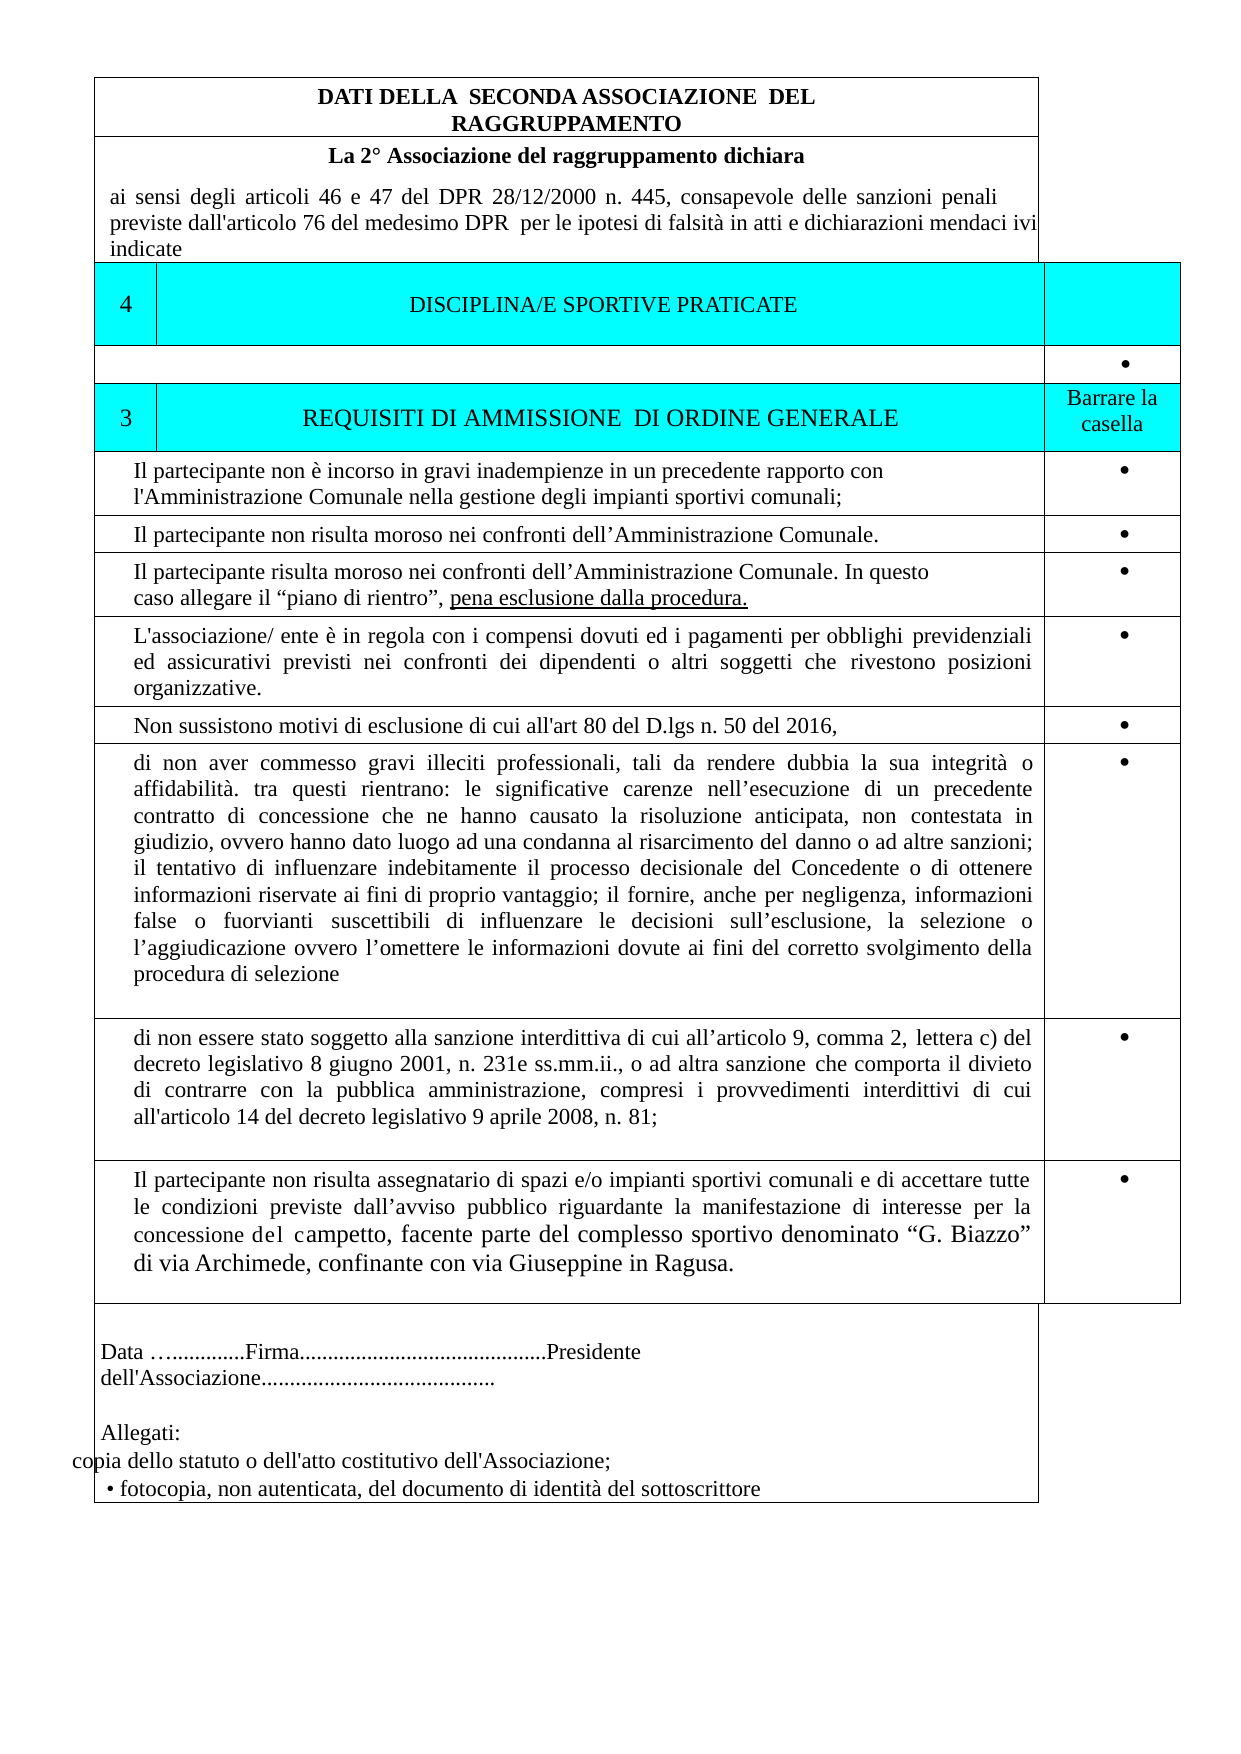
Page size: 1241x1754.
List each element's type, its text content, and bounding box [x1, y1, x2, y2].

table_cell [1045, 617, 1180, 706]
table_cell 3 [95, 384, 156, 451]
table_cell [1045, 553, 1180, 616]
table_cell DISCIPLINA/E SPORTIVE PRATICATE [157, 263, 1044, 345]
table_cell Non sussistono motivi di esclusione di cui all'art 80 del D.lgs n. 50 del 2016, [95, 707, 1044, 743]
table_cell [1045, 1161, 1180, 1303]
table_header [1039, 77, 1044, 136]
table_cell di non essere stato soggetto alla sanzione interdittiva di cui all’articolo 9, comma 2, lettera c) del decreto legislativo 8 giugno 2001, n. 231e ss.mm.ii., o ad altra sanzione che comporta il divieto di contrarre con la pubblica amministrazione, compresi i provvedimenti interdittivi di cui all'articolo 14 del decreto legislativo 9 aprile 2008, n. 81; [95, 1019, 1044, 1160]
table_cell REQUISITI DI AMMISSIONE DI ORDINE GENERALE [157, 384, 1044, 451]
table_cell L'associazione/ ente è in regola con i compensi dovuti ed i pagamenti per obblighi previdenziali ed assicurativi previsti nei confronti dei dipendenti o altri soggetti che rivestono posizioni organizzative. [95, 617, 1044, 706]
table_header DATI DELLA SECONDA ASSOCIAZIONE DEL RAGGRUPPAMENTO [95, 78, 1038, 136]
table_cell [1044, 136, 1180, 262]
table_cell Il partecipante non è incorso in gravi inadempienze in un precedente rapporto con l'Amministrazione Comunale nella gestione degli impianti sportivi comunali; [95, 452, 1044, 514]
table_cell 4 [95, 263, 156, 345]
table_cell La 2° Associazione del raggruppamento dichiara ai sensi degli articoli 46 e 47 del DPR 28/12/2000 n. 445, consapevole delle sanzioni penali previste dall'articolo 76 del medesimo DPR per le ipotesi di falsità in atti e dichiarazioni mendaci ivi indicate [95, 137, 1038, 262]
table_cell Il partecipante risulta moroso nei confronti dell’Amministrazione Comunale. In questo caso allegare il “piano di rientro”, pena esclusione dalla procedura. [95, 553, 1044, 616]
table_cell [1039, 136, 1044, 262]
table_cell [1045, 1019, 1180, 1160]
table_cell [1045, 516, 1180, 552]
table_cell [95, 346, 1044, 382]
table_cell Il partecipante non risulta moroso nei confronti dell’Amministrazione Comunale. [95, 516, 1044, 552]
table_cell [1039, 1304, 1044, 1502]
table_cell [1045, 744, 1180, 1018]
table_cell [1044, 1304, 1180, 1502]
table_cell Barrare la casella [1045, 384, 1180, 451]
table_cell [1045, 346, 1180, 382]
table_cell [1045, 707, 1180, 743]
table_cell [1045, 452, 1180, 514]
table_cell di non aver commesso gravi illeciti professionali, tali da rendere dubbia la sua integrità o affidabilità. tra questi rientrano: le significative carenze nell’esecuzione di un precedente contratto di concessione che ne hanno causato la risoluzione anticipata, non contestata in giudizio, ovvero hanno dato luogo ad una condanna al risarcimento del danno o ad altre sanzioni; il tentativo di influenzare indebitamente il processo decisionale del Concedente o di ottenere informazioni riservate ai fini di proprio vantaggio; il fornire, anche per negligenza, informazioni false o fuorvianti suscettibili di influenzare le decisioni sull’esclusione, la selezione o l’aggiudicazione ovvero l’omettere le informazioni dovute ai fini del corretto svolgimento della procedura di selezione [95, 744, 1044, 1018]
table_cell Data ….............Firma............................................Presidente dell'Associazione......................................... Allegati: copia dello statuto o dell'atto costitutivo dell'Associazione; • fotocopia, non autenticata, del documento di identità del sottoscrittore [95, 1304, 1038, 1502]
table_cell [1045, 263, 1180, 345]
table_header [1044, 77, 1180, 136]
table_cell Il partecipante non risulta assegnatario di spazi e/o impianti sportivi comunali e di accettare tutte le condizioni previste dall’avviso pubblico riguardante la manifestazione di interesse per la concessione del campetto, facente parte del complesso sportivo denominato “G. Biazzo” di via Archimede, confinante con via Giuseppine in Ragusa. [95, 1161, 1044, 1303]
